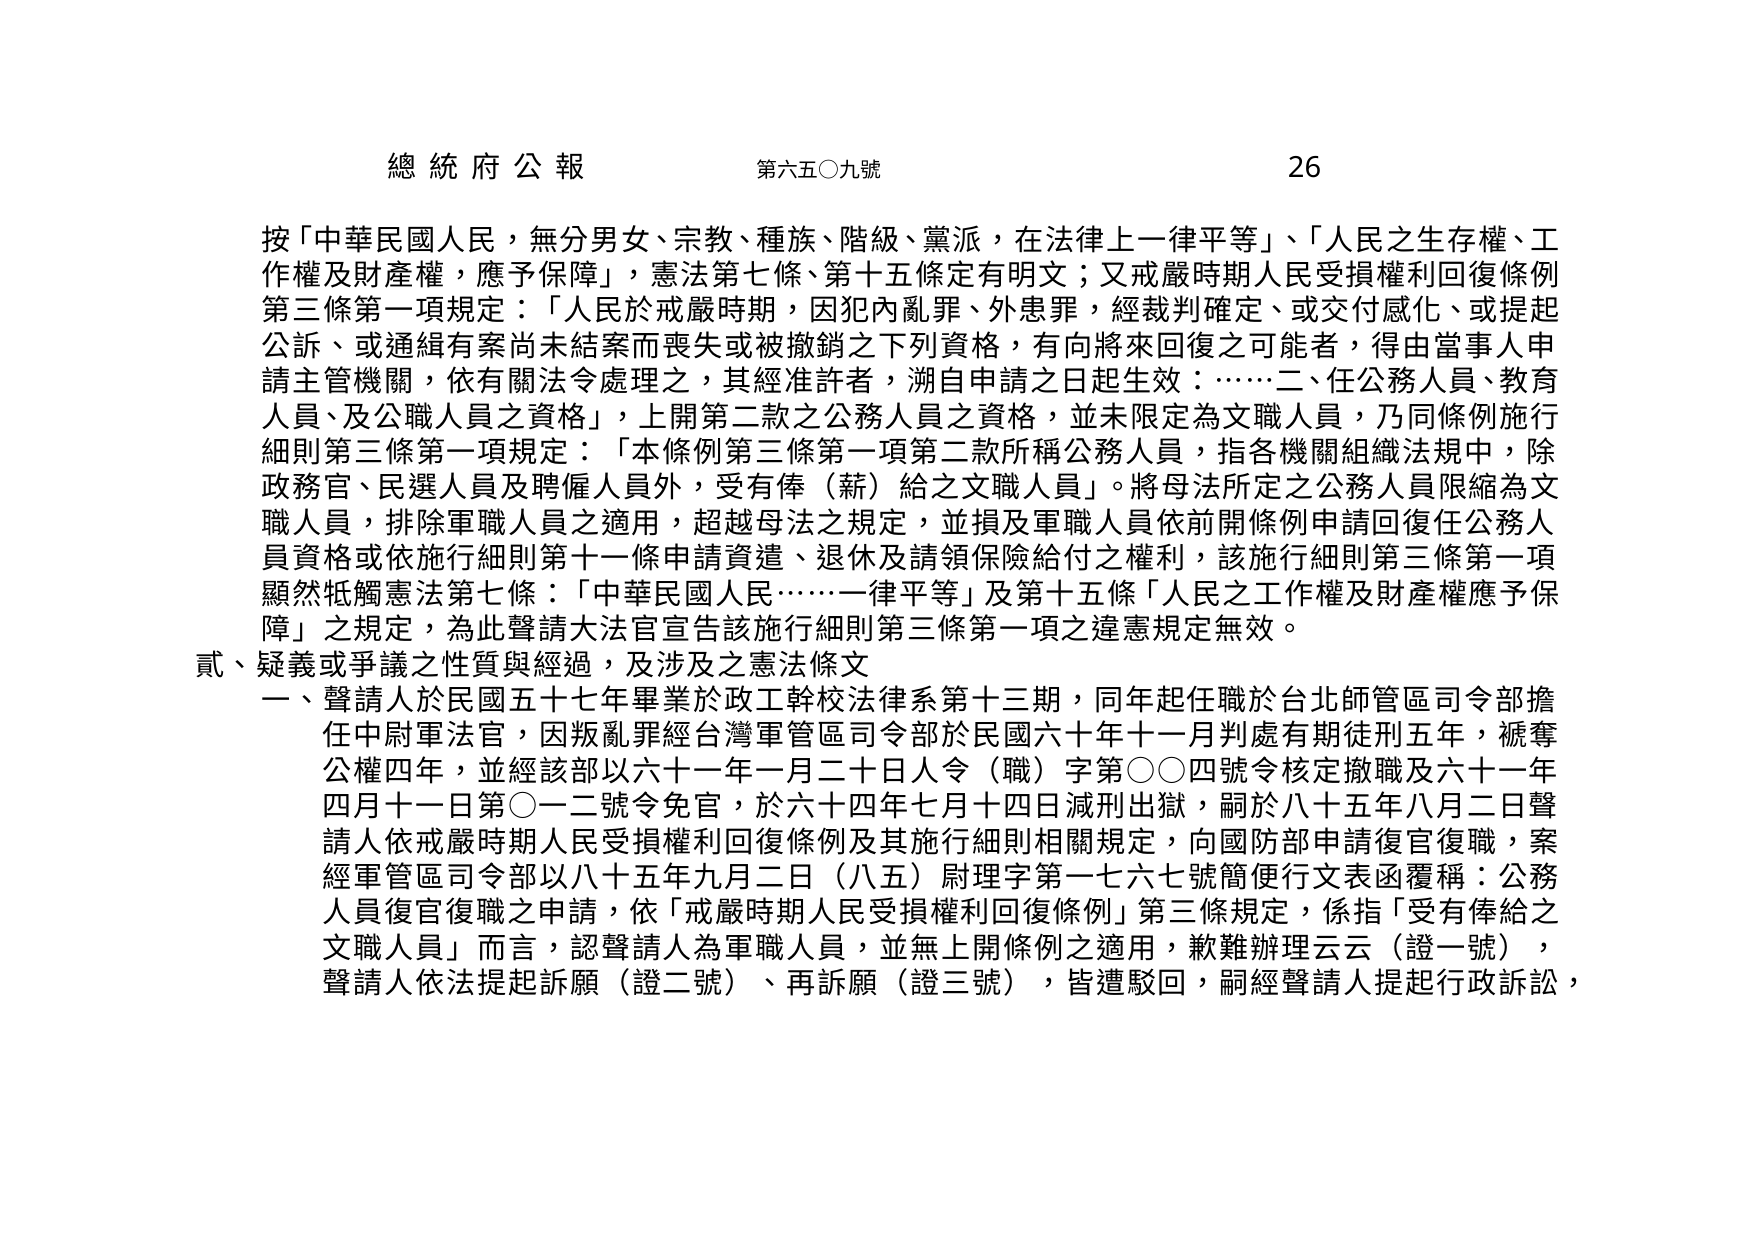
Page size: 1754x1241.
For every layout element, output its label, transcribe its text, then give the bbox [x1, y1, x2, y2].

text 按「中華民國人民，無分男女、宗教、種族、階級、黨派，在法律上一律平等」、「人民之生存權、工作權及財產權，應予保障」，憲法第七條、第十五條定有明文；又戒嚴時期人民受損權利回復條例第三條第一項規定：「人民於戒嚴時期，因犯內亂罪、外患罪，經裁判確定、或交付感化、或提起公訴、或通緝有案尚未結案而喪失或被撤銷之下列資格，有向將來回復之可能者，得由當事人申請主管機關，依有關法令處理之，其經准許者，溯自申請之日起生效：……二、任公務人員、教育人員、及公職人員之資格」，上開第二款之公務人員之資格，並未限定為文職人員，乃同條例施行細則第三條第一項規定：「本條例第三條第一項第二款所稱公務人員，指各機關組織法規中，除政務官、民選人員及聘僱人員外，受有俸（薪）給之文職人員」。將母法所定之公務人員限縮為文職人員，排除軍職人員之適用，超越母法之規定，並損及軍職人員依前開條例申請回復任公務人員資格或依施行細則第十一條申請資遣、退休及請領保險給付之權利，該施行細則第三條第一項顯然牴觸憲法第七條：「中華民國人民……一律平等」及第十五條「人民之工作權及財產權應予保障」之規定，為此聲請大法官宣告該施行細則第三條第一項之違憲規定無效。 [262, 222, 1559, 647]
text 一、聲請人於民國五十七年畢業於政工幹校法律系第十三期，同年起任職於台北師管區司令部擔任中尉軍法官，因叛亂罪經台灣軍管區司令部於民國六十年十一月判處有期徒刑五年，褫奪公權四年，並經該部以六十一年一月二十日人令（職）字第○○四號令核定撤職及六十一年四月十一日第○一二號令免官，於六十四年七月十四日減刑出獄，嗣於八十五年八月二日聲請人依戒嚴時期人民受損權利回復條例及其施行細則相關規定，向國防部申請復官復職，案經軍管區司令部以八十五年九月二日（八五）尉理字第一七六七號簡便行文表函覆稱：公務人員復官復職之申請，依「戒嚴時期人民受損權利回復條例」第三條規定，係指「受有俸給之文職人員」而言，認聲請人為軍職人員，並無上開條例之適用，歉難辦理云云（證一號），聲請人依法提起訴願（證二號）、再訴願（證三號），皆遭駁回，嗣經聲請人提起行政訴訟，亦遭行政法院八十六年度判字第一六八五號（證四號）及八十六年度判字第二七八九號判決（證五號），均以同一理由判決駁回。 [262, 682, 1559, 1001]
text 貳、疑義或爭議之性質與經過，及涉及之憲法條文 [195, 647, 1559, 682]
